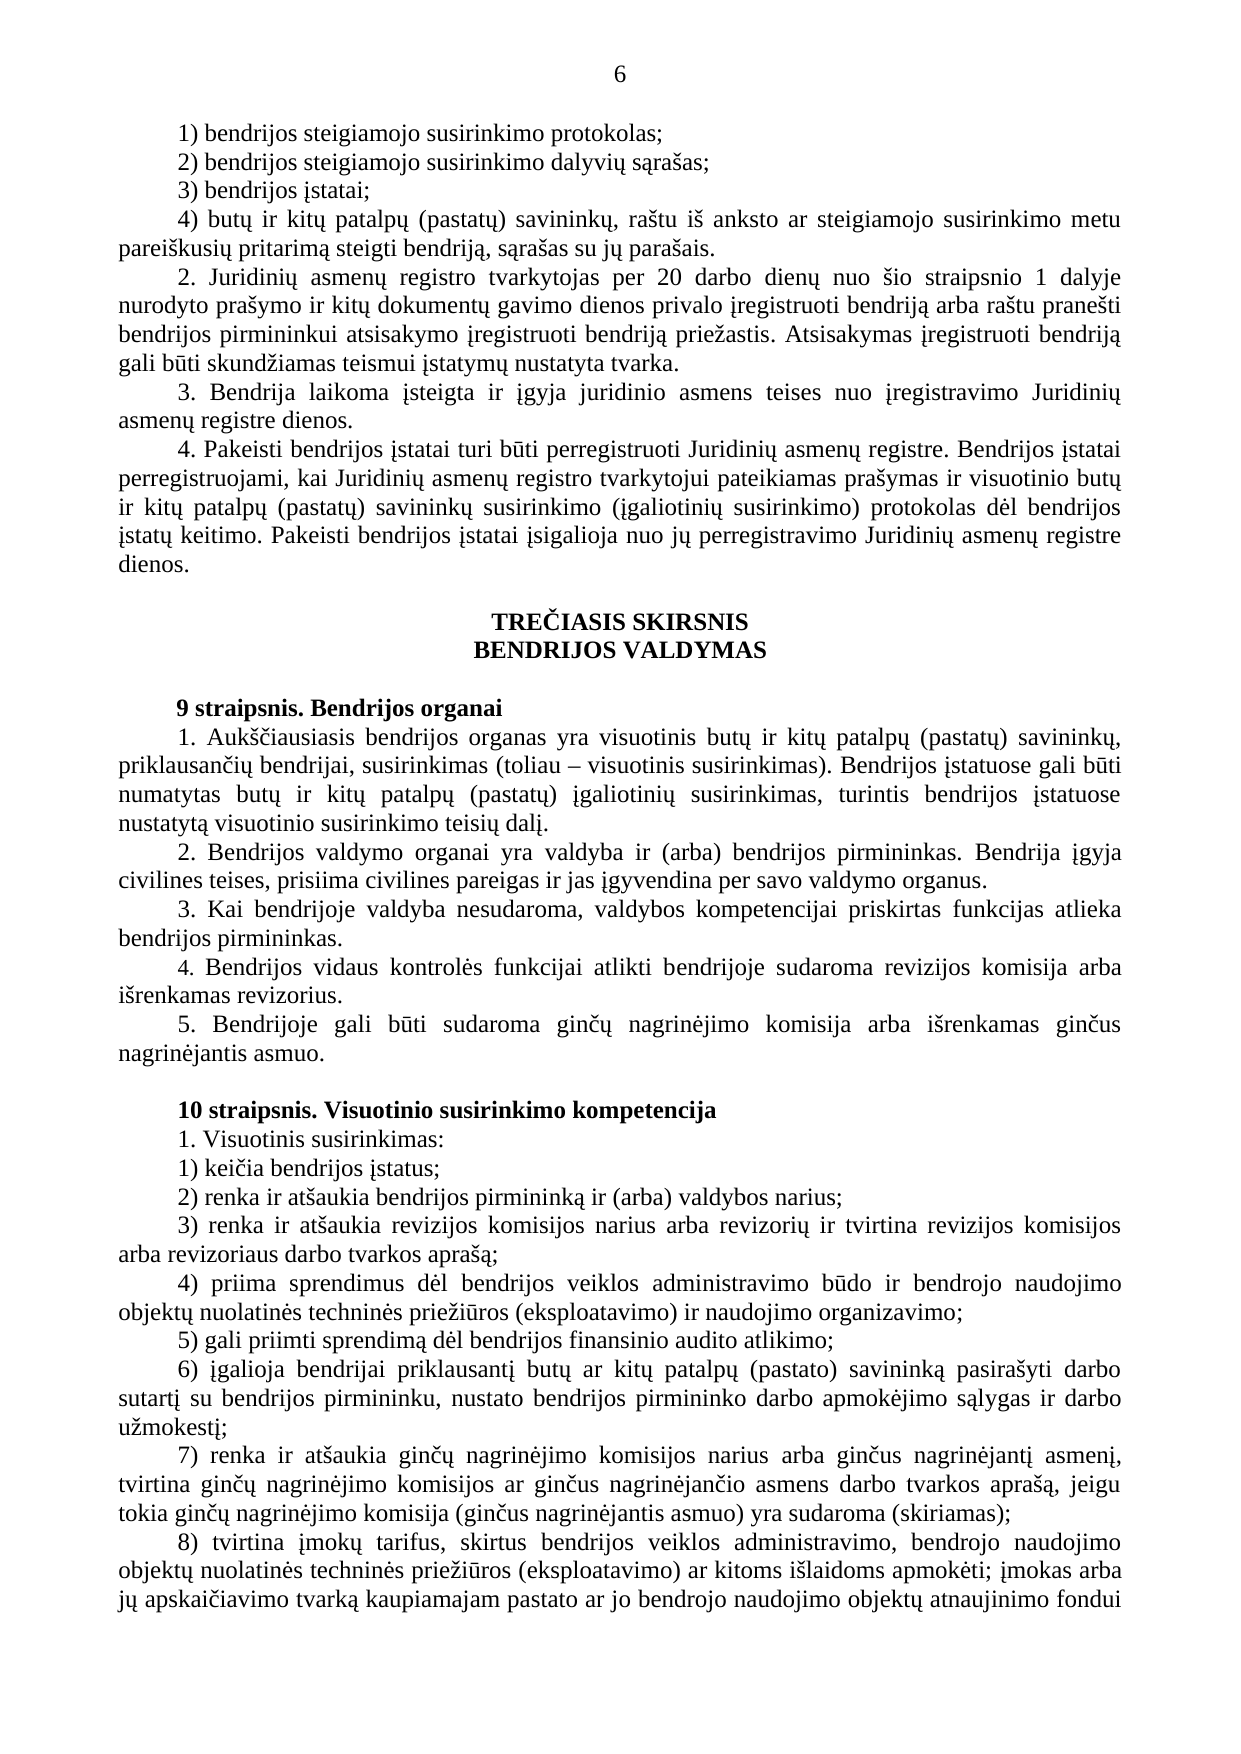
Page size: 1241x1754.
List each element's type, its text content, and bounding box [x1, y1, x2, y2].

text 2) renka ir atšaukia bendrijos pirmininką ir (arba) valdybos narius; [118, 1182, 1122, 1211]
text 2. Juridinių asmenų registro tvarkytojas per 20 darbo dienų nuo šio straipsnio 1 dalyje nurodyto prašymo ir kitų dokumentų gavimo dienos privalo įregistruoti bendriją arba raštu pranešti bendrijos pirmininkui atsisakymo įregistruoti bendriją priežastis. Atsisakymas įregistruoti bendriją gali būti skundžiamas teismui įstatymų nustatyta tvarka. [118, 262, 1122, 377]
text 8) tvirtina įmokų tarifus, skirtus bendrijos veiklos administravimo, bendrojo naudojimo objektų nuolatinės techninės priežiūros (eksploatavimo) ar kitoms išlaidoms apmokėti; įmokas arba jų apskaičiavimo tvarką kaupiamajam pastato ar jo bendrojo naudojimo objektų atnaujinimo fondui [118, 1527, 1122, 1613]
text 4. Pakeisti bendrijos įstatai turi būti perregistruoti Juridinių asmenų registre. Bendrijos įstatai perregistruojami, kai Juridinių asmenų registro tvarkytojui pateikiamas prašymas ir visuotinio butų ir kitų patalpų (pastatų) savininkų susirinkimo (įgaliotinių susirinkimo) protokolas dėl bendrijos įstatų keitimo. Pakeisti bendrijos įstatai įsigalioja nuo jų perregistravimo Juridinių asmenų registre dienos. [118, 434, 1122, 578]
text BENDRIJOS VALDYMAS [118, 636, 1122, 664]
text 2) bendrijos steigiamojo susirinkimo dalyvių sąrašas; [118, 147, 1122, 176]
text 1) keičia bendrijos įstatus; [118, 1153, 1122, 1182]
text TREČIASIS SKIRSNIS [118, 607, 1122, 636]
text 3. Kai bendrijoje valdyba nesudaroma, valdybos kompetencijai priskirtas funkcijas atlieka bendrijos pirmininkas. [118, 894, 1122, 952]
text 3) renka ir atšaukia revizijos komisijos narius arba revizorių ir tvirtina revizijos komisijos arba revizoriaus darbo tvarkos aprašą; [118, 1211, 1122, 1268]
text 10 straipsnis. Visuotiniо susirinkimо kompetencija [118, 1096, 1122, 1124]
text 6) įgalioja bendrijai priklausantį butų ar kitų patalpų (pastato) savininką pasirašyti darbo sutartį su bendrijos pirmininku, nustato bendrijos pirmininko darbo apmokėjimo sąlygas ir darbo užmokestį; [118, 1354, 1122, 1441]
text 7) renka ir atšaukia ginčų nagrinėjimo komisijos narius arba ginčus nagrinėjantį asmenį, tvirtina ginčų nagrinėjimo komisijos ar ginčus nagrinėjančio asmens darbo tvarkos aprašą, jeigu tokia ginčų nagrinėjimo komisija (ginčus nagrinėjantis asmuo) yra sudaroma (skiriamas); [118, 1441, 1122, 1527]
text 1) bendrijos steigiamojo susirinkimo protokolas; [118, 118, 1122, 147]
text 3. Bendrija laikoma įsteigta ir įgyja juridinio asmens teises nuo įregistravimo Juridinių asmenų registre dienos. [118, 377, 1122, 434]
text 4. Bendrijos vidaus kontrolės funkcijai atlikti bendrijoje sudaroma revizijos komisija arba išrenkamas revizorius. [118, 952, 1122, 1009]
text 1. Aukščiausiasis bendrijos organas yra visuotinis butų ir kitų patalpų (pastatų) savininkų, priklausančių bendrijai, susirinkimas (toliau – visuotinis susirinkimas). Bendrijos įstatuose gali būti numatytas butų ir kitų patalpų (pastatų) įgaliotinių susirinkimas, turintis bendrijos įstatuose nustatytą visuotinio susirinkimo teisių dalį. [118, 722, 1122, 837]
text 2. Bendrijos valdymo organai yra valdyba ir (arba) bendrijos pirmininkas. Bendrija įgyja civilines teises, prisiima civilines pareigas ir jas įgyvendina per savo valdymo organus. [118, 837, 1122, 894]
text 4) butų ir kitų patalpų (pastatų) savininkų, raštu iš anksto ar steigiamojo susirinkimo metu pareiškusių pritarimą steigti bendriją, sąrašas su jų parašais. [118, 204, 1122, 262]
text 4) priima sprendimus dėl bendrijos veiklos administravimo būdo ir bendrojo naudojimo objektų nuolatinės techninės priežiūros (eksploatavimo) ir naudojimo organizavimo; [118, 1268, 1122, 1326]
text 3) bendrijos įstatai; [118, 176, 1122, 204]
text 1. Visuotinis susirinkimas: [118, 1124, 1122, 1153]
text 9 straipsnis. Bendrijos organai [118, 693, 1122, 722]
text 5) gali priimti sprendimą dėl bendrijos finansinio audito atlikimo; [118, 1326, 1122, 1354]
text 5. Bendrijoje gali būti sudaroma ginčų nagrinėjimo komisija arba išrenkamas ginčus nagrinėjantis asmuo. [118, 1009, 1122, 1067]
